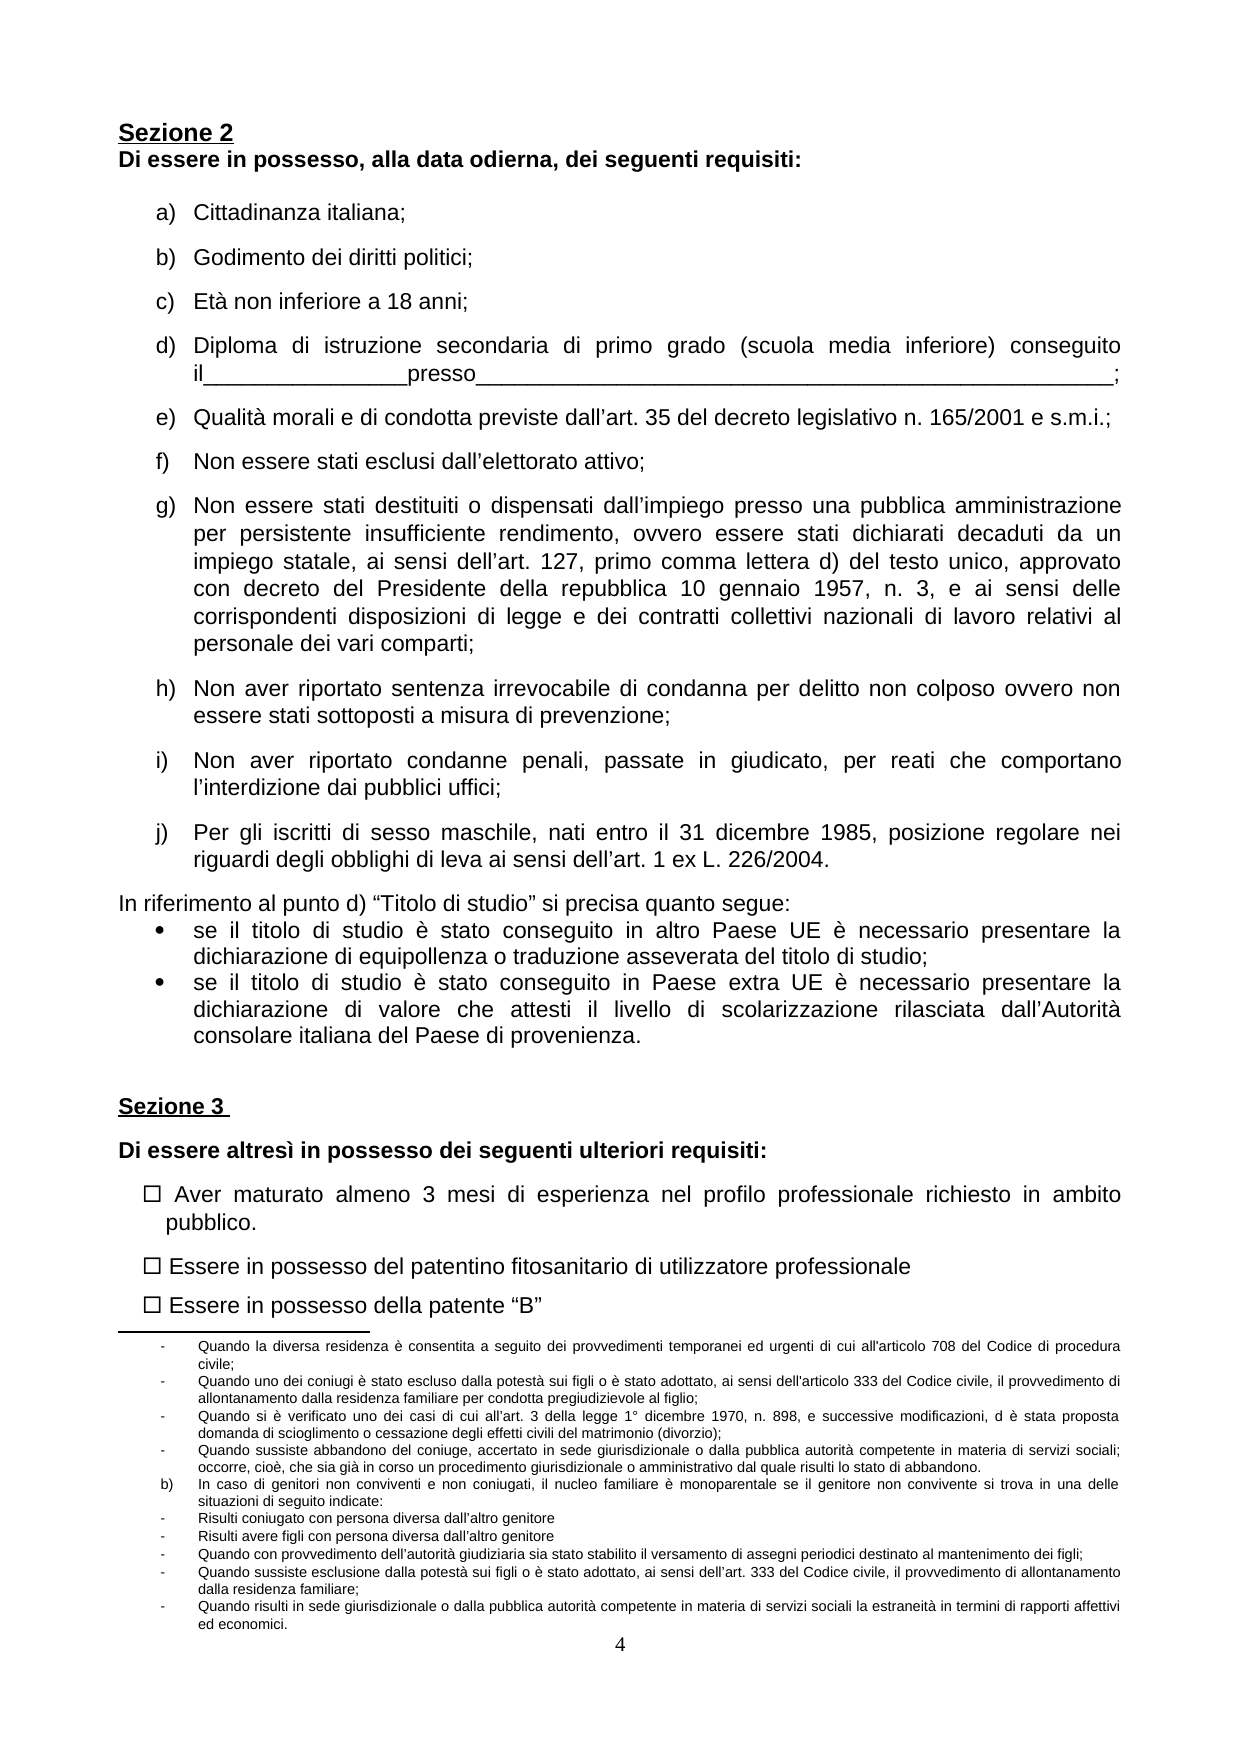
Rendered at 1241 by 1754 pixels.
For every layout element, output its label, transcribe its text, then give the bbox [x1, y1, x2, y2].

list Non essere stati destituiti o dispensati dall’impiego presso una pubblica amministrazione per persistente insufficiente rendimento, ovvero essere stati dichiarati decaduti da un impiego statale, ai sensi dell’art. 127, primo comma lettera d) del testo unico, approvato con decreto del Presidente della repubblica 10 gennaio 1957, n. 3, e ai sensi delle corrispondenti disposizioni di legge e dei contratti collettivi nazionali di lavoro relativi al personale dei vari comparti; [156, 492, 1122, 657]
list  Essere in possesso della patente “B” [118, 1292, 1122, 1318]
list Quando uno dei coniugi è stato escluso dalla potestà sui figli o è stato adottato, ai sensi dell'articolo 333 del Codice civile, il provvedimento di allontanamento dalla residenza familiare per condotta pregiudizievole al figlio; [160, 1372, 1122, 1407]
list Quando sussiste abbandono del coniuge, accertato in sede giurisdizionale o dalla pubblica autorità competente in materia di servizi sociali; occorre, cioè, che sia già in corso un procedimento giurisdizionale o amministrativo dal quale risulti lo stato di abbandono. [160, 1441, 1122, 1476]
list Quando con provvedimento dell’autorità giudiziaria sia stato stabilito il versamento di assegni periodici destinato al mantenimento dei figli; [160, 1545, 1122, 1563]
list Per gli iscritti di sesso maschile, nati entro il 31 dicembre 1985, posizione regolare nei riguardi degli obblighi di leva ai sensi dell’art. 1 ex L. 226/2004. [156, 818, 1122, 872]
list Risulti coniugato con persona diversa dall’altro genitore [160, 1509, 1122, 1527]
list Qualità morali e di condotta previste dall’art. 35 del decreto legislativo n. 165/2001 e s.m.i.; [156, 404, 1122, 430]
list Quando si è verificato uno dei casi di cui all’art. 3 della legge 1° dicembre 1970, n. 898, e successive modificazioni, d è stata proposta domanda di scioglimento o cessazione degli effetti civili del matrimonio (divorzio); [160, 1407, 1122, 1441]
list Non aver riportato condanne penali, passate in giudicato, per reati che comportano l’interdizione dai pubblici uffici; [156, 747, 1122, 801]
list Godimento dei diritti politici; [156, 243, 1122, 270]
text Di essere in possesso, alla data odierna, dei seguenti requisiti: [118, 146, 1122, 173]
list Sezione 3 [118, 1093, 1122, 1119]
list se il titolo di studio è stato conseguito in altro Paese UE è necessario presentare la dichiarazione di equipollenza o traduzione asseverata del titolo di studio; [156, 917, 1122, 969]
list Non essere stati esclusi dall’elettorato attivo; [156, 448, 1122, 474]
list Non aver riportato sentenza irrevocabile di condanna per delitto non colposo ovvero non essere stati sottoposti a misura di prevenzione; [156, 675, 1122, 729]
list Risulti avere figli con persona diversa dall’altro genitore [160, 1527, 1122, 1545]
list se il titolo di studio è stato conseguito in Paese extra UE è necessario presentare la dichiarazione di valore che attesti il livello di scolarizzazione rilasciata dall’Autorità consolare italiana del Paese di provenienza. [156, 969, 1122, 1048]
list  Aver maturato almeno 3 mesi di esperienza nel profilo professionale richiesto in ambito pubblico. [142, 1181, 1122, 1235]
list Cittadinanza italiana; [156, 199, 1122, 226]
list Di essere altresì in possesso dei seguenti ulteriori requisiti: [118, 1137, 1122, 1163]
list Età non inferiore a 18 anni; [156, 288, 1122, 314]
text In riferimento al punto d) “Titolo di studio” si precisa quanto segue: [118, 890, 1122, 917]
text Sezione 2 [118, 118, 1122, 146]
list Quando risulti in sede giurisdizionale o dalla pubblica autorità competente in materia di servizi sociali la estraneità in termini di rapporti affettivi ed economici. [160, 1597, 1122, 1632]
list In caso di genitori non conviventi e non coniugati, il nucleo familiare è monoparentale se il genitore non convivente si trova in una delle situazioni di seguito indicate: [160, 1476, 1122, 1509]
list Quando sussiste esclusione dalla potestà sui figli o è stato adottato, ai sensi dell’art. 333 del Codice civile, il provvedimento di allontanamento dalla residenza familiare; [160, 1563, 1122, 1597]
list Diploma di istruzione secondaria di primo grado (scuola media inferiore) conseguito il________________presso__________________________________________________; [156, 332, 1122, 386]
list  Essere in possesso del patentino fitosanitario di utilizzatore professionale [118, 1253, 1122, 1279]
list Quando la diversa residenza è consentita a seguito dei provvedimenti temporanei ed urgenti di cui all'articolo 708 del Codice di procedura civile; [160, 1338, 1122, 1372]
